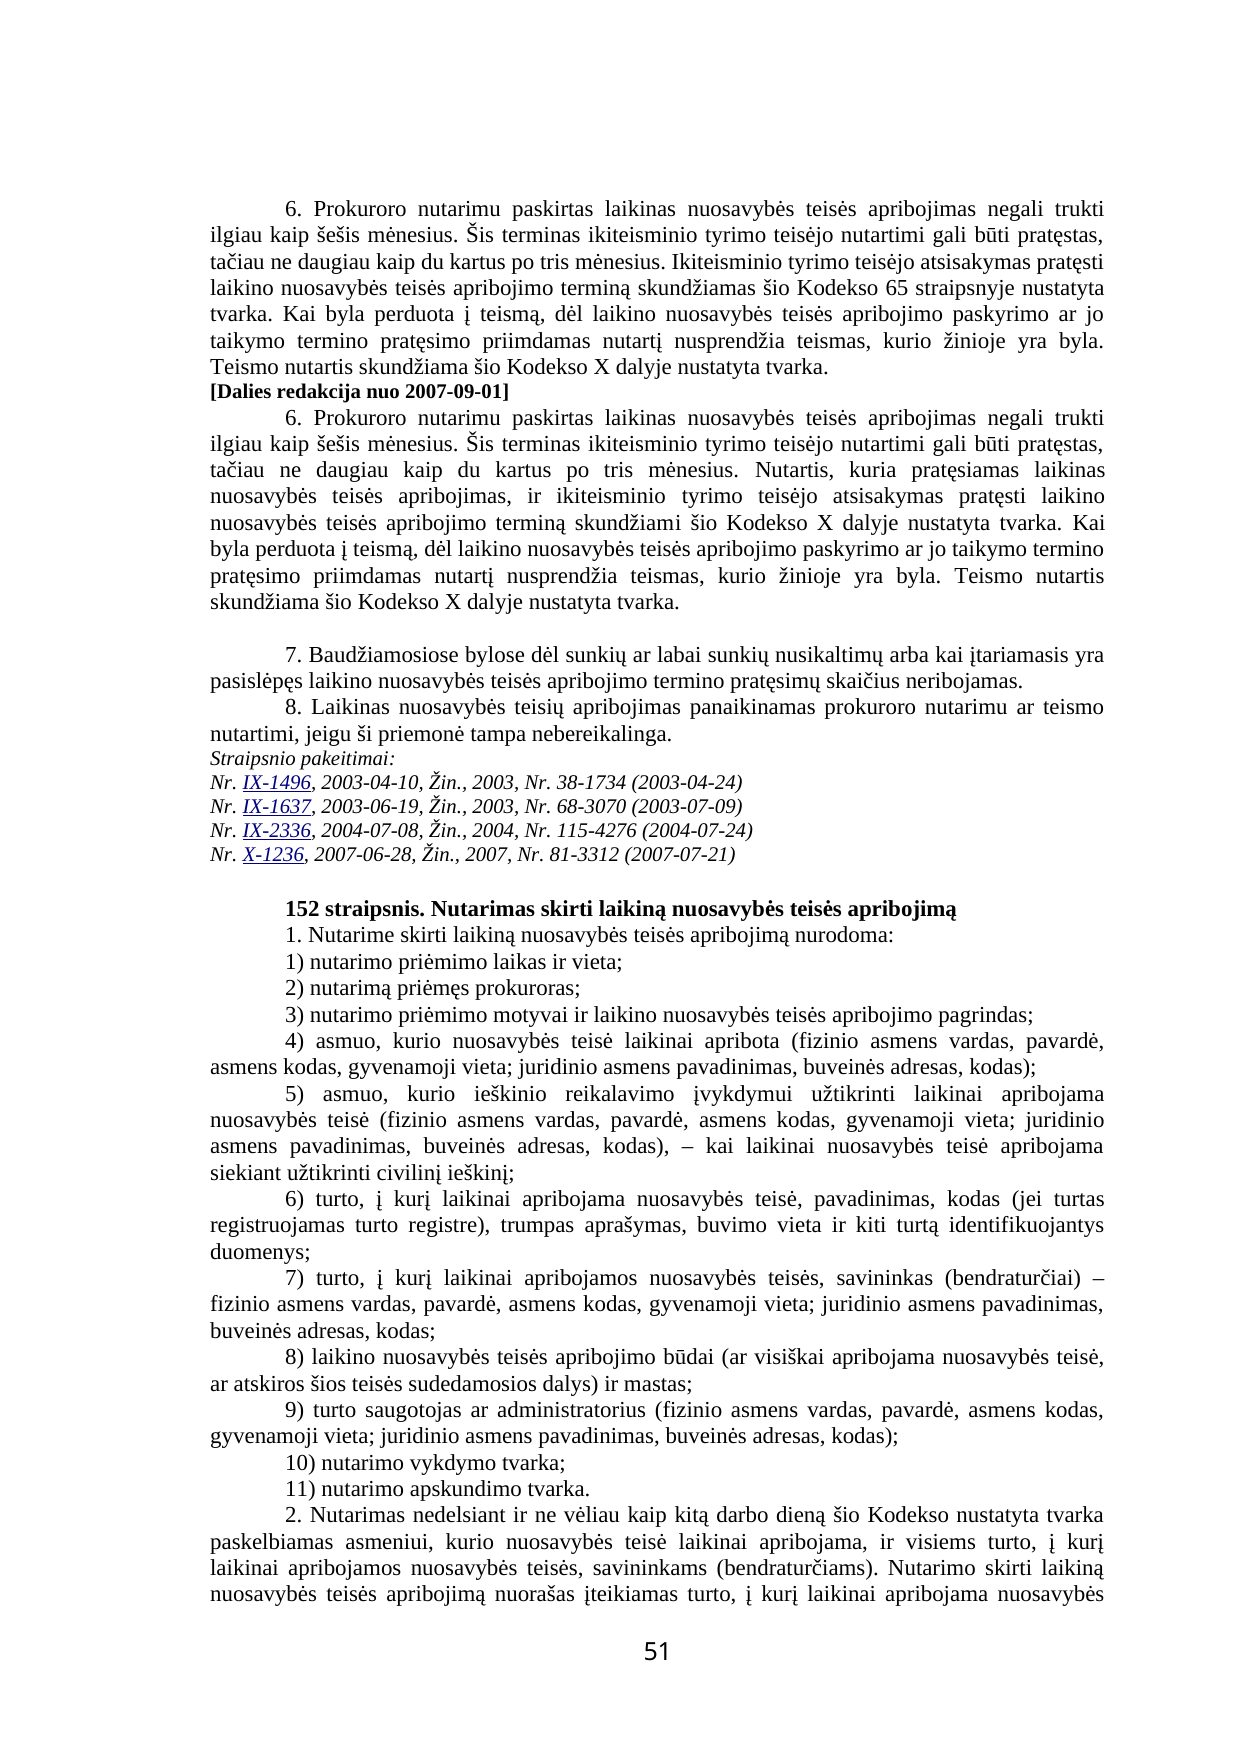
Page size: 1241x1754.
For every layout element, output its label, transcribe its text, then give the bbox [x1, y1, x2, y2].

text 2) nutarimą priėmęs prokuroras; [210, 974, 1106, 1001]
text 10) nutarimo vykdymo tvarka; [210, 1449, 1106, 1475]
text 5) asmuo, kurio ieškinio reikalavimo įvykdymui užtikrinti laikinai apribojama nuosavybės teisė (fizinio asmens vardas, pavardė, asmens kodas, gyvenamoji vieta; juridinio asmens pavadinimas, buveinės adresas, kodas), – kai laikinai nuosavybės teisė apribojama siekiant užtikrinti civilinį ieškinį; [210, 1080, 1106, 1185]
text 2. Nutarimas nedelsiant ir ne vėliau kaip kitą darbo dieną šio Kodekso nustatyta tvarka paskelbiamas asmeniui, kurio nuosavybės teisė laikinai apribojama, ir visiems turto, į kurį laikinai apribojamos nuosavybės teisės, savininkams (bendraturčiams). Nutarimo skirti laikiną nuosavybės teisės apribojimą nuorašas įteikiamas turto, į kurį laikinai apribojama nuosavybės [210, 1501, 1106, 1607]
text 3) nutarimo priėmimo motyvai ir laikino nuosavybės teisės apribojimo pagrindas; [210, 1001, 1106, 1027]
text Nr. IX-2336, 2004-07-08, Žin., 2004, Nr. 115-4276 (2004-07-24) [210, 818, 1106, 842]
text 7) turto, į kurį laikinai apribojamos nuosavybės teisės, savininkas (bendraturčiai) – fizinio asmens vardas, pavardė, asmens kodas, gyvenamoji vieta; juridinio asmens pavadinimas, buveinės adresas, kodas; [210, 1264, 1106, 1343]
text 152 straipsnis. Nutarimas skirti laikiną nuosavybės teisės apribojimą [210, 895, 1106, 922]
text 8. Laikinas nuosavybės teisių apribojimas panaikinamas prokuroro nutarimu ar teismo nutartimi, jeigu ši priemonė tampa nebereikalinga. [210, 693, 1106, 746]
text Nr. IX-1637, 2003-06-19, Žin., 2003, Nr. 68-3070 (2003-07-09) [210, 794, 1106, 818]
text Nr. IX-1496, 2003-04-10, Žin., 2003, Nr. 38-1734 (2003-04-24) [210, 770, 1106, 794]
text [Dalies redakcija nuo 2007-09-01] [210, 379, 1106, 403]
text 9) turto saugotojas ar administratorius (fizinio asmens vardas, pavardė, asmens kodas, gyvenamoji vieta; juridinio asmens pavadinimas, buveinės adresas, kodas); [210, 1396, 1106, 1449]
text 11) nutarimo apskundimo tvarka. [210, 1475, 1106, 1501]
text 6. Prokuroro nutarimu paskirtas laikinas nuosavybės teisės apribojimas negali trukti ilgiau kaip šešis mėnesius. Šis terminas ikiteisminio tyrimo teisėjo nutartimi gali būti pratęstas, tačiau ne daugiau kaip du kartus po tris mėnesius. Ikiteisminio tyrimo teisėjo atsisakymas pratęsti laikino nuosavybės teisės apribojimo terminą skundžiamas šio Kodekso 65 straipsnyje nustatyta tvarka. Kai byla perduota į teismą, dėl laikino nuosavybės teisės apribojimo paskyrimo ar jo taikymo termino pratęsimo priimdamas nutartį nusprendžia teismas, kurio žinioje yra byla. Teismo nutartis skundžiama šio Kodekso X dalyje nustatyta tvarka. [210, 195, 1106, 379]
text 7. Baudžiamosiose bylose dėl sunkių ar labai sunkių nusikaltimų arba kai įtariamasis yra pasislėpęs laikino nuosavybės teisės apribojimo termino pratęsimų skaičius neribojamas. [210, 641, 1106, 693]
text 8) laikino nuosavybės teisės apribojimo būdai (ar visiškai apribojama nuosavybės teisė, ar atskiros šios teisės sudedamosios dalys) ir mastas; [210, 1343, 1106, 1396]
text 6. Prokuroro nutarimu paskirtas laikinas nuosavybės teisės apribojimas negali trukti ilgiau kaip šešis mėnesius. Šis terminas ikiteisminio tyrimo teisėjo nutartimi gali būti pratęstas, tačiau ne daugiau kaip du kartus po tris mėnesius. Nutartis, kuria pratęsiamas laikinas nuosavybės teisės apribojimas, ir ikiteisminio tyrimo teisėjo atsisakymas pratęsti laikino nuosavybės teisės apribojimo terminą skundžiami šio Kodekso X dalyje nustatyta tvarka. Kai byla perduota į teismą, dėl laikino nuosavybės teisės apribojimo paskyrimo ar jo taikymo termino pratęsimo priimdamas nutartį nusprendžia teismas, kurio žinioje yra byla. Teismo nutartis skundžiama šio Kodekso X dalyje nustatyta tvarka. [210, 403, 1106, 614]
text 1) nutarimo priėmimo laikas ir vieta; [210, 948, 1106, 974]
text Straipsnio pakeitimai: [210, 746, 1106, 770]
text 6) turto, į kurį laikinai apribojama nuosavybės teisė, pavadinimas, kodas (jei turtas registruojamas turto registre), trumpas aprašymas, buvimo vieta ir kiti turtą identifikuojantys duomenys; [210, 1185, 1106, 1264]
text Nr. X-1236, 2007-06-28, Žin., 2007, Nr. 81-3312 (2007-07-21) [210, 842, 1106, 866]
text 1. Nutarime skirti laikiną nuosavybės teisės apribojimą nurodoma: [210, 922, 1106, 948]
text 4) asmuo, kurio nuosavybės teisė laikinai apribota (fizinio asmens vardas, pavardė, asmens kodas, gyvenamoji vieta; juridinio asmens pavadinimas, buveinės adresas, kodas); [210, 1027, 1106, 1080]
